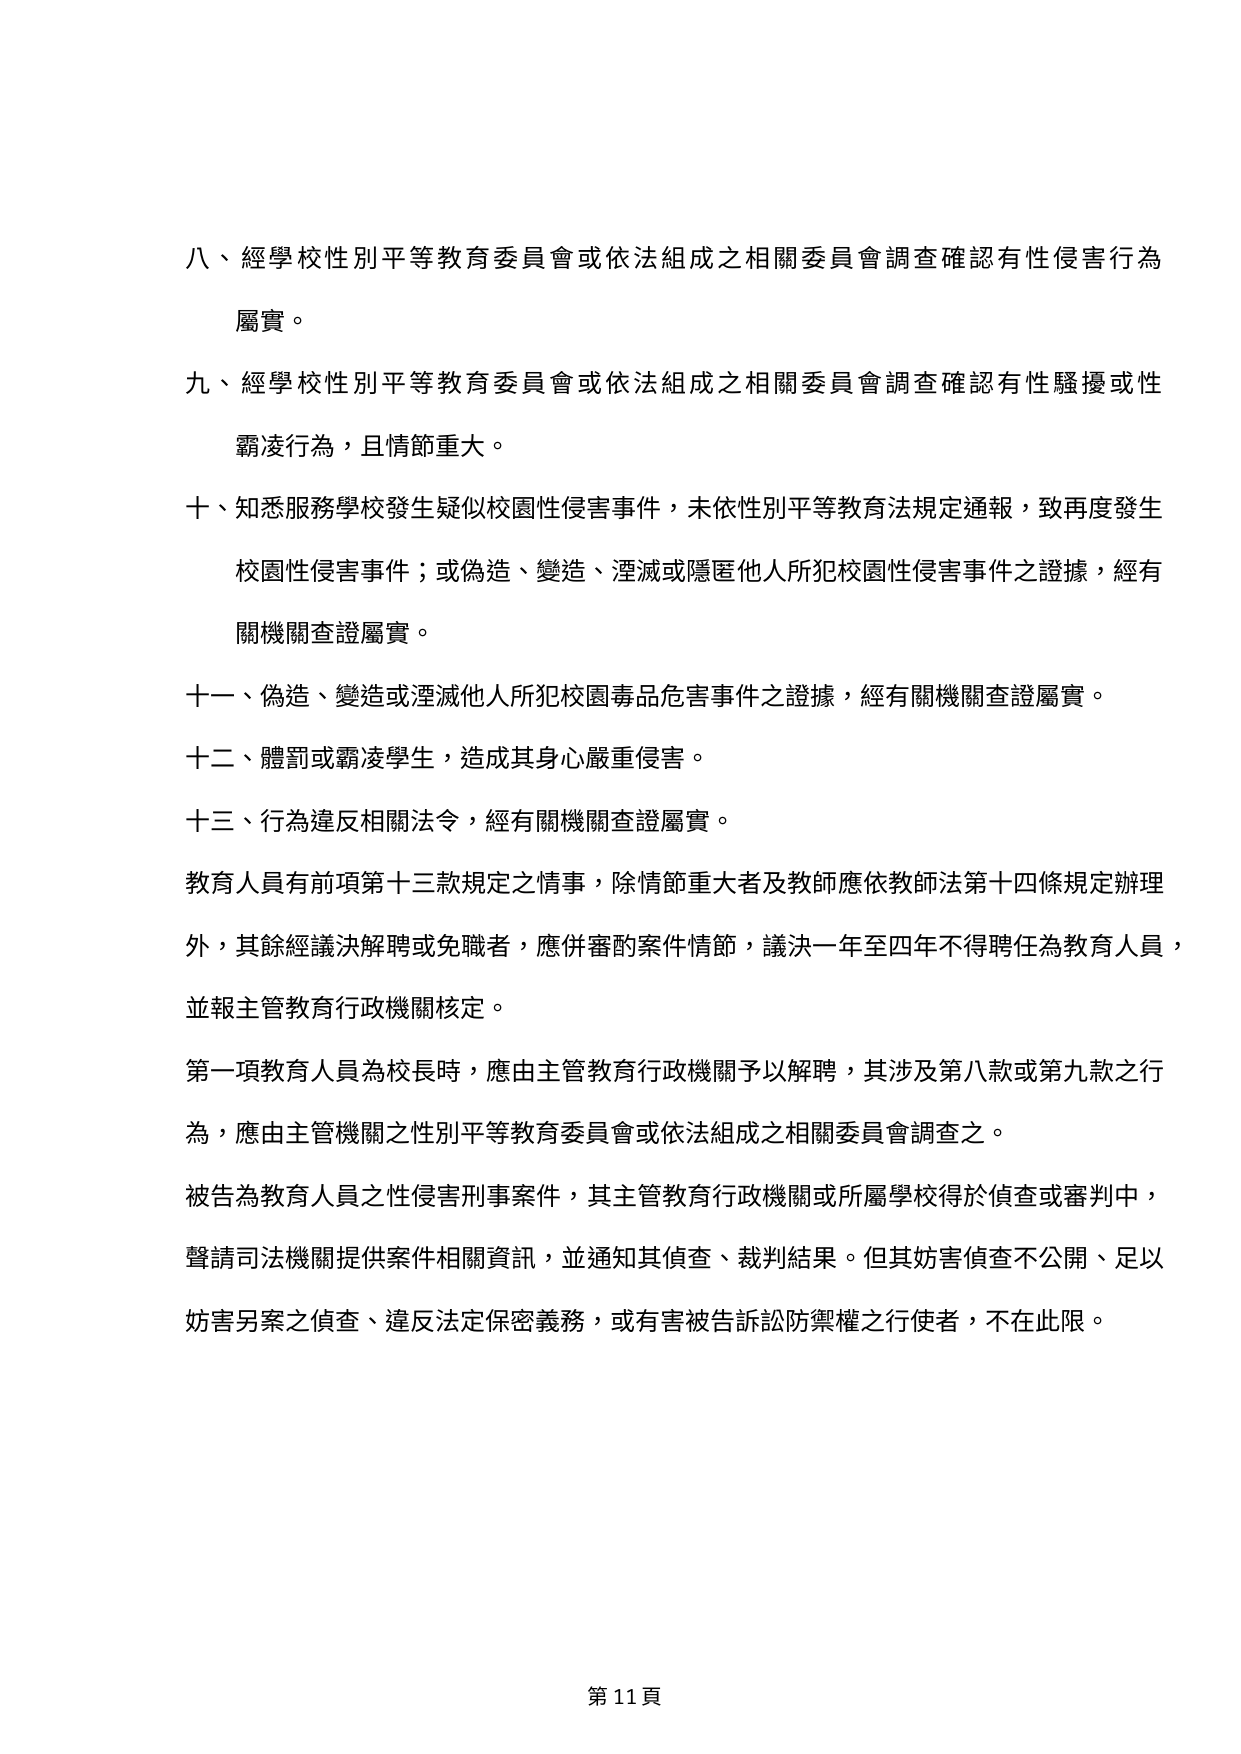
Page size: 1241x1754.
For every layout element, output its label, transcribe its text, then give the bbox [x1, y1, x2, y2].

text 被告為教育人員之性侵害刑事案件，其主管教育行政機關或所屬學校得於偵查或審判中，聲請司法機關提供案件相關資訊，並通知其偵查、裁判結果。但其妨害偵查不公開、足以妨害另案之偵查、違反法定保密義務，或有害被告訴訟防禦權之行使者，不在此限。 [185, 1152, 1165, 1340]
text 十三、行為違反相關法令，經有關機關查證屬實。 [185, 777, 1165, 840]
text 十、知悉服務學校發生疑似校園性侵害事件，未依性別平等教育法規定通報，致再度發生校園性侵害事件；或偽造、變造、湮滅或隱匿他人所犯校園性侵害事件之證據，經有關機關查證屬實。 [185, 465, 1165, 652]
text 十一、偽造、變造或湮滅他人所犯校園毒品危害事件之證據，經有關機關查證屬實。 [185, 652, 1165, 715]
text 教育人員有前項第十三款規定之情事，除情節重大者及教師應依教師法第十四條規定辦理外，其餘經議決解聘或免職者，應併審酌案件情節，議決一年至四年不得聘任為教育人員，並報主管教育行政機關核定。 [185, 840, 1165, 1027]
text 第一項教育人員為校長時，應由主管教育行政機關予以解聘，其涉及第八款或第九款之行為，應由主管機關之性別平等教育委員會或依法組成之相關委員會調查之。 [185, 1027, 1165, 1152]
text 八、經學校性別平等教育委員會或依法組成之相關委員會調查確認有性侵害行為 屬實。 [185, 215, 1165, 340]
text 十二、體罰或霸凌學生，造成其身心嚴重侵害。 [185, 715, 1165, 777]
text 九、經學校性別平等教育委員會或依法組成之相關委員會調查確認有性騷擾或性 霸凌行為，且情節重大。 [185, 340, 1165, 465]
